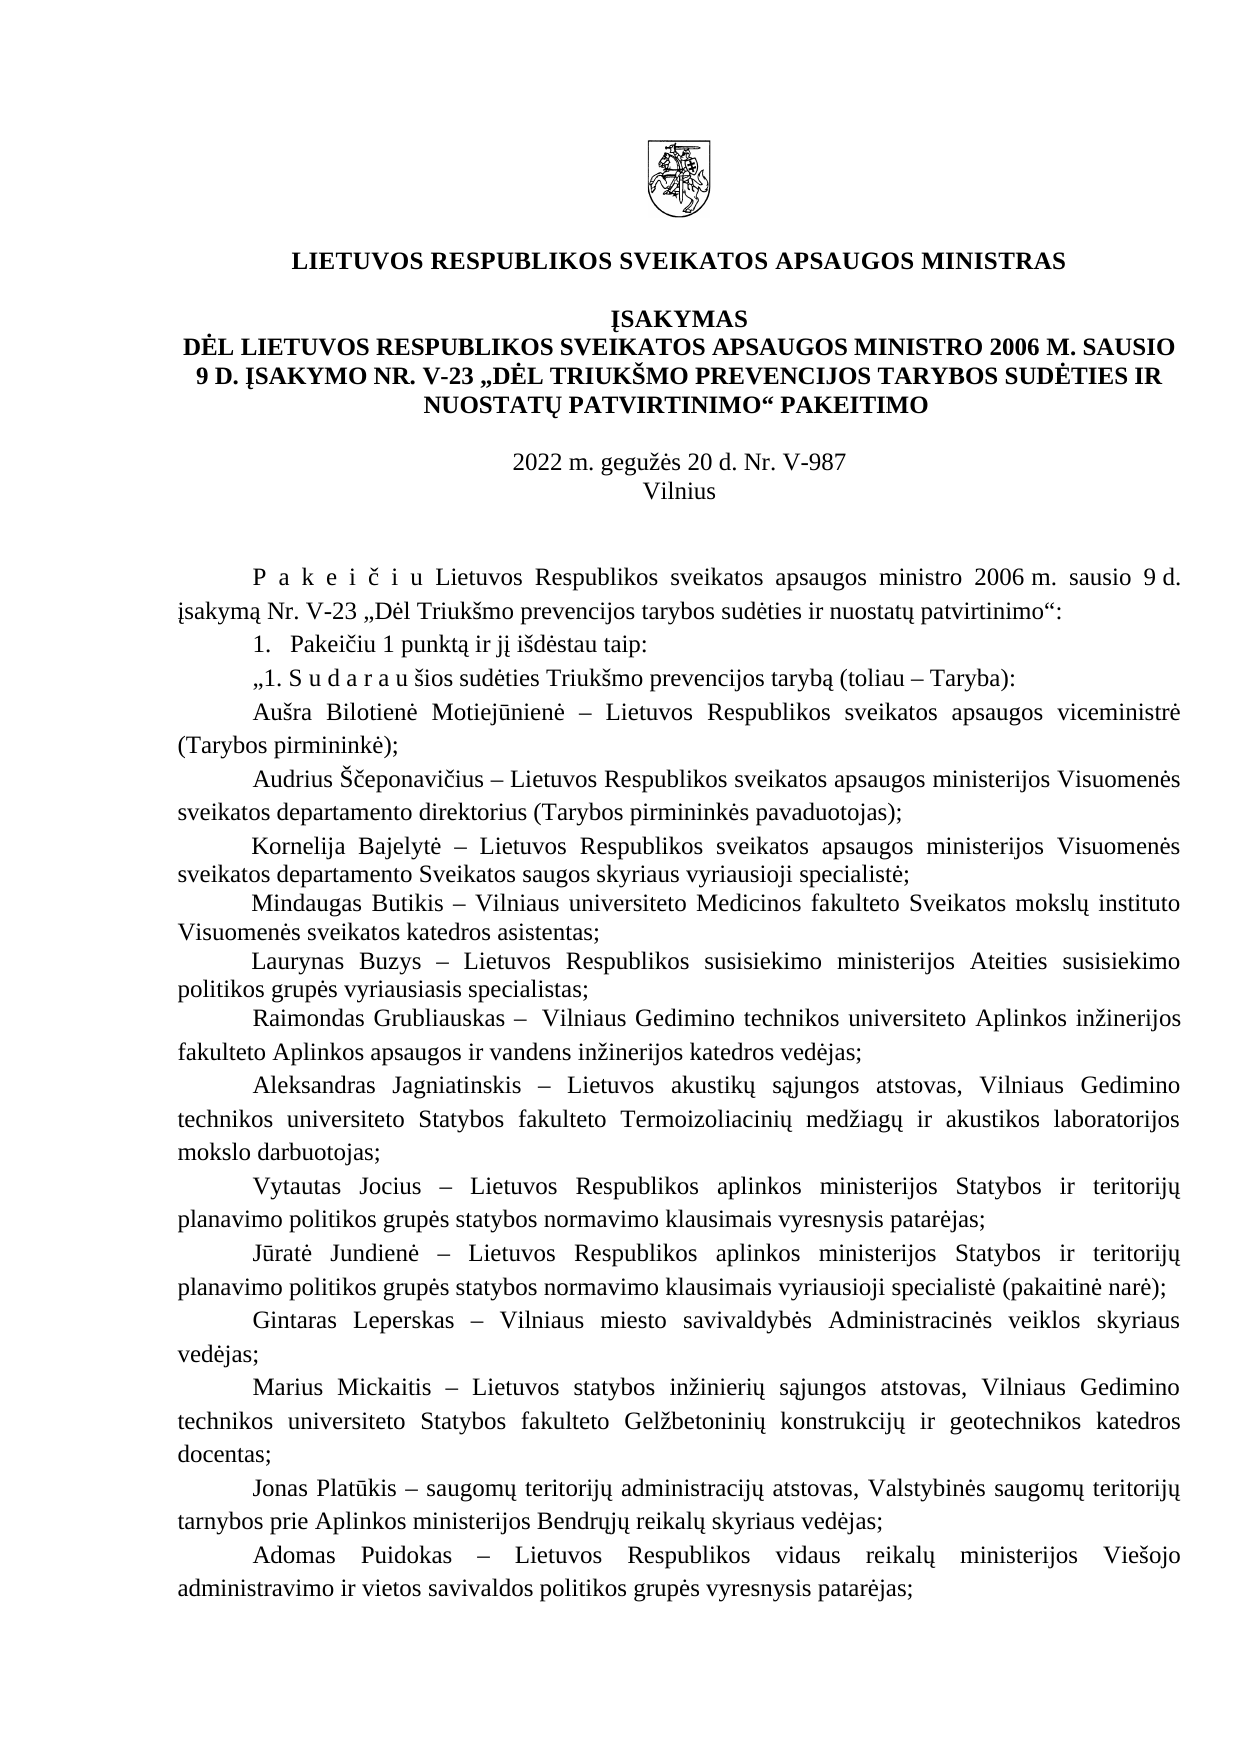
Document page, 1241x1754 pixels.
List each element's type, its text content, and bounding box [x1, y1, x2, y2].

text Mindaugas Butikis – Vilniaus universiteto Medicinos fakulteto Sveikatos mokslų instituto Visuomenės sveikatos katedros asistentas; [177, 888, 1181, 946]
text Kornelija Bajelytė – Lietuvos Respublikos sveikatos apsaugos ministerijos Visuomenės sveikatos departamento Sveikatos saugos skyriaus vyriausioji specialistė; [177, 831, 1181, 888]
text „1. S u d a r a u šios sudėties Triukšmo prevencijos tarybą (toliau – Taryba): [177, 663, 1181, 692]
text Audrius Ščeponavičius – Lietuvos Respublikos sveikatos apsaugos ministerijos Visuomenės sveikatos departamento direktorius (Tarybos pirmininkės pavaduotojas); [177, 764, 1181, 826]
text DĖL LIETUVOS RESPUBLIKOS SVEIKATOS APSAUGOS MINISTRO 2006 M. sausio 9 D. ĮSAKYMO NR. V-23 „Dėl Triukšmo prevencijos tarybos sudėties ir nuostatų patvirtinimo“ PAKEITIMO [177, 332, 1181, 419]
text Adomas Puidokas – Lietuvos Respublikos vidaus reikalų ministerijos Viešojo administravimo ir vietos savivaldos politikos grupės vyresnysis patarėjas; [177, 1540, 1181, 1602]
text ĮSAKYMAS [177, 304, 1181, 332]
text 2022 m. gegužės 20 d. Nr. V-987 [177, 447, 1181, 476]
text Jūratė Jundienė – Lietuvos Respublikos aplinkos ministerijos Statybos ir teritorijų planavimo politikos grupės statybos normavimo klausimais vyriausioji specialistė (pakaitinė narė); [177, 1238, 1181, 1300]
text Jonas Platūkis – saugomų teritorijų administracijų atstovas, Valstybinės saugomų teritorijų tarnybos prie Aplinkos ministerijos Bendrųjų reikalų skyriaus vedėjas; [177, 1473, 1181, 1535]
text Vytautas Jocius – Lietuvos Respublikos aplinkos ministerijos Statybos ir teritorijų planavimo politikos grupės statybos normavimo klausimais vyresnysis patarėjas; [177, 1171, 1181, 1233]
text LIETUVOS RESPUBLIKOS SVEIKATOS APSAUGOS MINISTRAS [177, 246, 1181, 275]
text 1. Pakeičiu 1 punktą ir jį išdėstau taip: [252, 629, 1181, 658]
text Vilnius [177, 476, 1181, 505]
text P a k e i č i u Lietuvos Respublikos sveikatos apsaugos ministro 2006 m. sausio 9 d. įsakymą Nr. V-23 „Dėl Triukšmo prevencijos tarybos sudėties ir nuostatų patvirtinimo“: [177, 562, 1181, 625]
text Gintaras Leperskas – Vilniaus miesto savivaldybės Administracinės veiklos skyriaus vedėjas; [177, 1305, 1181, 1367]
text Aušra Bilotienė Motiejūnienė – Lietuvos Respublikos sveikatos apsaugos viceministrė (Tarybos pirmininkė); [177, 697, 1181, 759]
text Laurynas Buzys – Lietuvos Respublikos susisiekimo ministerijos Ateities susisiekimo politikos grupės vyriausiasis specialistas; [177, 946, 1181, 1003]
text Aleksandras Jagniatinskis – Lietuvos akustikų sąjungos atstovas, Vilniaus Gedimino technikos universiteto Statybos fakulteto Termoizoliacinių medžiagų ir akustikos laboratorijos mokslo darbuotojas; [177, 1070, 1181, 1166]
text Marius Mickaitis – Lietuvos statybos inžinierių sąjungos atstovas, Vilniaus Gedimino technikos universiteto Statybos fakulteto Gelžbetoninių konstrukcijų ir geotechnikos katedros docentas; [177, 1372, 1181, 1468]
text Raimondas Grubliauskas – Vilniaus Gedimino technikos universiteto Aplinkos inžinerijos fakulteto Aplinkos apsaugos ir vandens inžinerijos katedros vedėjas; [177, 1003, 1181, 1066]
